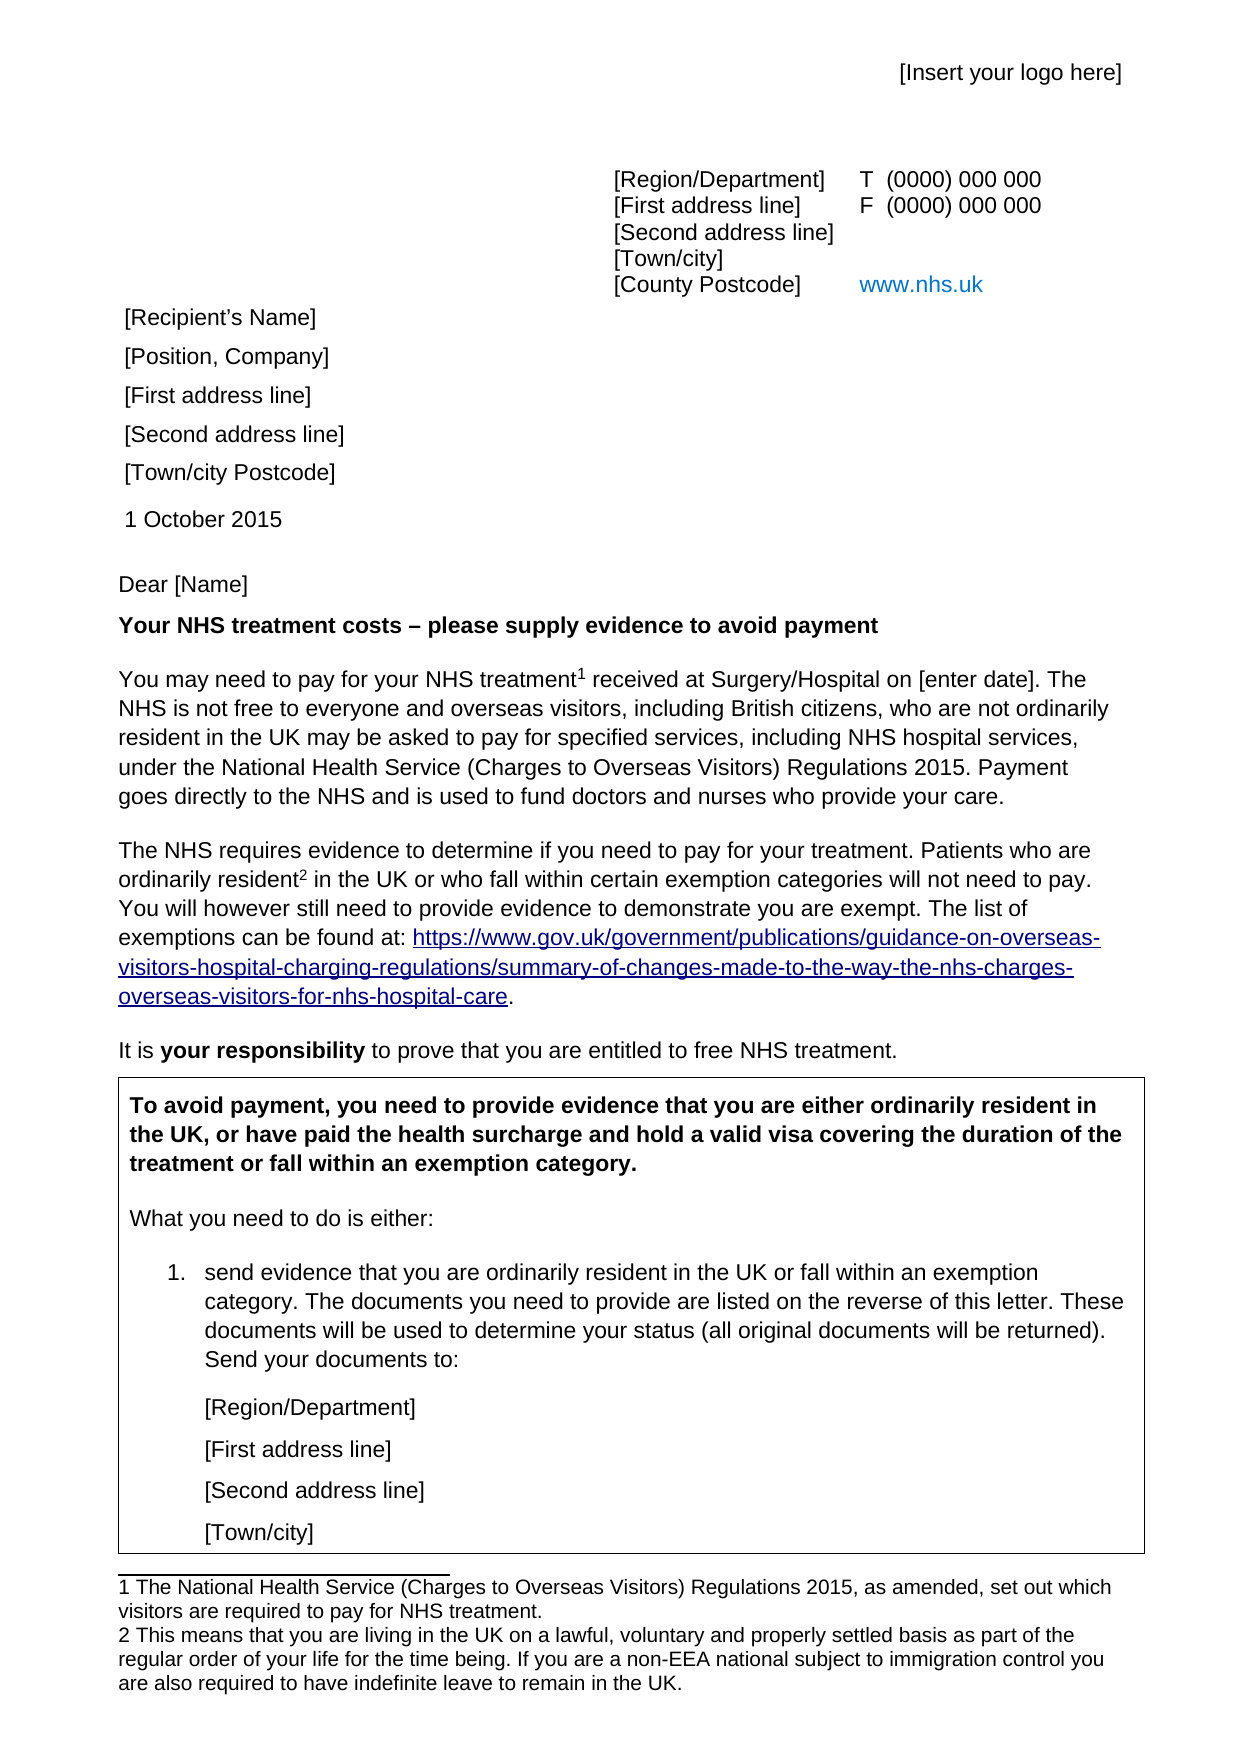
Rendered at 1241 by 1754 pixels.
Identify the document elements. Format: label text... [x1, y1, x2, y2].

table_header [Region/Department] [First address line] [Second address line] [Town/city] [County Postcode] [608, 166, 853, 298]
text The National Health Service (Charges to Overseas Visitors) Regulations 2015, as amended, set out which visitors are required to pay for NHS treatment. [118, 1575, 1122, 1623]
table_cell [608, 298, 1122, 546]
table_header T (0000) 000 000 F (0000) 000 000 www.nhs.uk [853, 166, 1122, 298]
text Your NHS treatment costs – please supply evidence to avoid payment [118, 610, 1122, 639]
table_header [118, 166, 608, 298]
text This means that you are living in the UK on a lawful, voluntary and properly settled basis as part of the regular order of your life for the time being. If you are a non-EEA national subject to immigration control you are also required to have indefinite leave to remain in the UK. [118, 1623, 1122, 1695]
table_cell [Recipient’s Name] [Position, Company] [First address line] [Second address line] [Town/city Postcode] 1 October 2015 [118, 298, 608, 546]
text You may need to pay for your NHS treatment received at Surgery/Hospital on [enter date]. The NHS is not free to everyone and overseas visitors, including British citizens, who are not ordinarily resident in the UK may be asked to pay for specified services, including NHS hospital services, under the National Health Service (Charges to Overseas Visitors) Regulations 2015. Payment goes directly to the NHS and is used to fund doctors and nurses who provide your care. [118, 664, 1122, 810]
text [Insert your logo here] [118, 59, 1122, 85]
text The NHS requires evidence to determine if you need to pay for your treatment. Patients who are ordinarily resident in the UK or who fall within certain exemption categories will not need to pay. You will however still need to provide evidence to demonstrate you are exempt. The list of exemptions can be found at: https://www.gov.uk/government/publications/guidance-on-overseas-visitors-hospital-charging-regulations/summary-of-changes-made-to-the-way-the-nhs-charges-overseas-visitors-for-nhs-hospital-care. [118, 835, 1122, 1010]
text It is your responsibility to prove that you are entitled to free NHS treatment. [118, 1035, 1122, 1064]
text Dear [Name] [118, 571, 1122, 597]
table_header To avoid payment, you need to provide evidence that you are either ordinarily resident in the UK, or have paid the health surcharge and hold a valid visa covering the duration of the treatment or fall within an exemption category. What you need to do is either: send evidence that you are ordinarily resident in the UK or fall within an exemption category. The documents you need to provide are listed on the reverse of this letter. These documents will be used to determine your status (all original documents will be returned). Send your documents to: [Region/Department] [First address line] [Second address line] [Town/city] [119, 1078, 1144, 1553]
